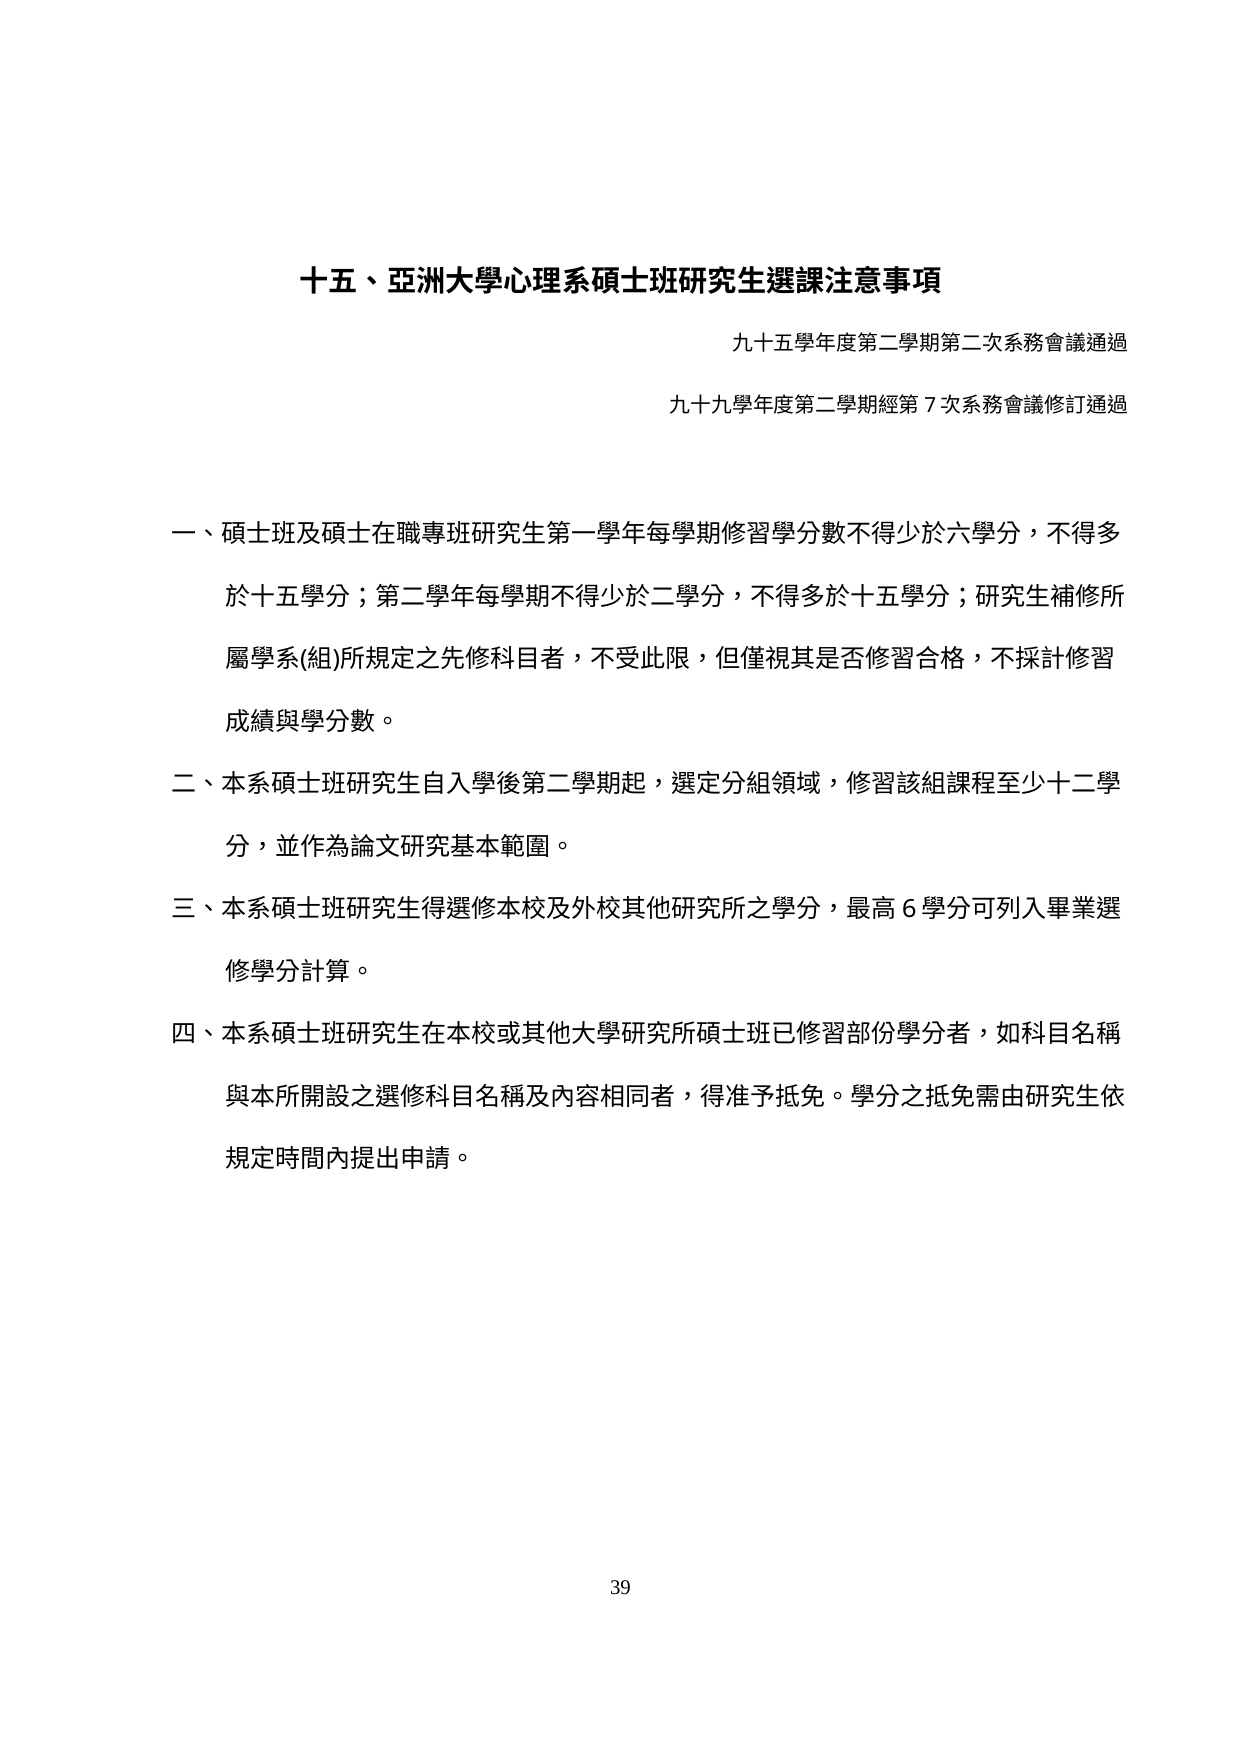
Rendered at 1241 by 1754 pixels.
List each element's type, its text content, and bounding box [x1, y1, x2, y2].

text 九十九學年度第二學期經第7次系務會議修訂通過 [112, 362, 1128, 425]
text 三、本系碩士班研究生得選修本校及外校其他研究所之學分，最高6學分可列入畢業選修學分計算。 [172, 862, 1128, 987]
text 二、本系碩士班研究生自入學後第二學期起，選定分組領域，修習該組課程至少十二學分，並作為論文研究基本範圍。 [172, 737, 1128, 862]
text 四、本系碩士班研究生在本校或其他大學研究所碩士班已修習部份學分者，如科目名稱與本所開設之選修科目名稱及內容相同者，得准予抵免。學分之抵免需由研究生依規定時間內提出申請。 [172, 987, 1128, 1175]
text 九十五學年度第二學期第二次系務會議通過 [112, 300, 1128, 362]
text 十五、亞洲大學心理系碩士班研究生選課注意事項 [112, 237, 1128, 300]
text 一、碩士班及碩士在職專班研究生第一學年每學期修習學分數不得少於六學分，不得多於十五學分；第二學年每學期不得少於二學分，不得多於十五學分；研究生補修所屬學系(組)所規定之先修科目者，不受此限，但僅視其是否修習合格，不採計修習成績與學分數。 [172, 487, 1128, 737]
